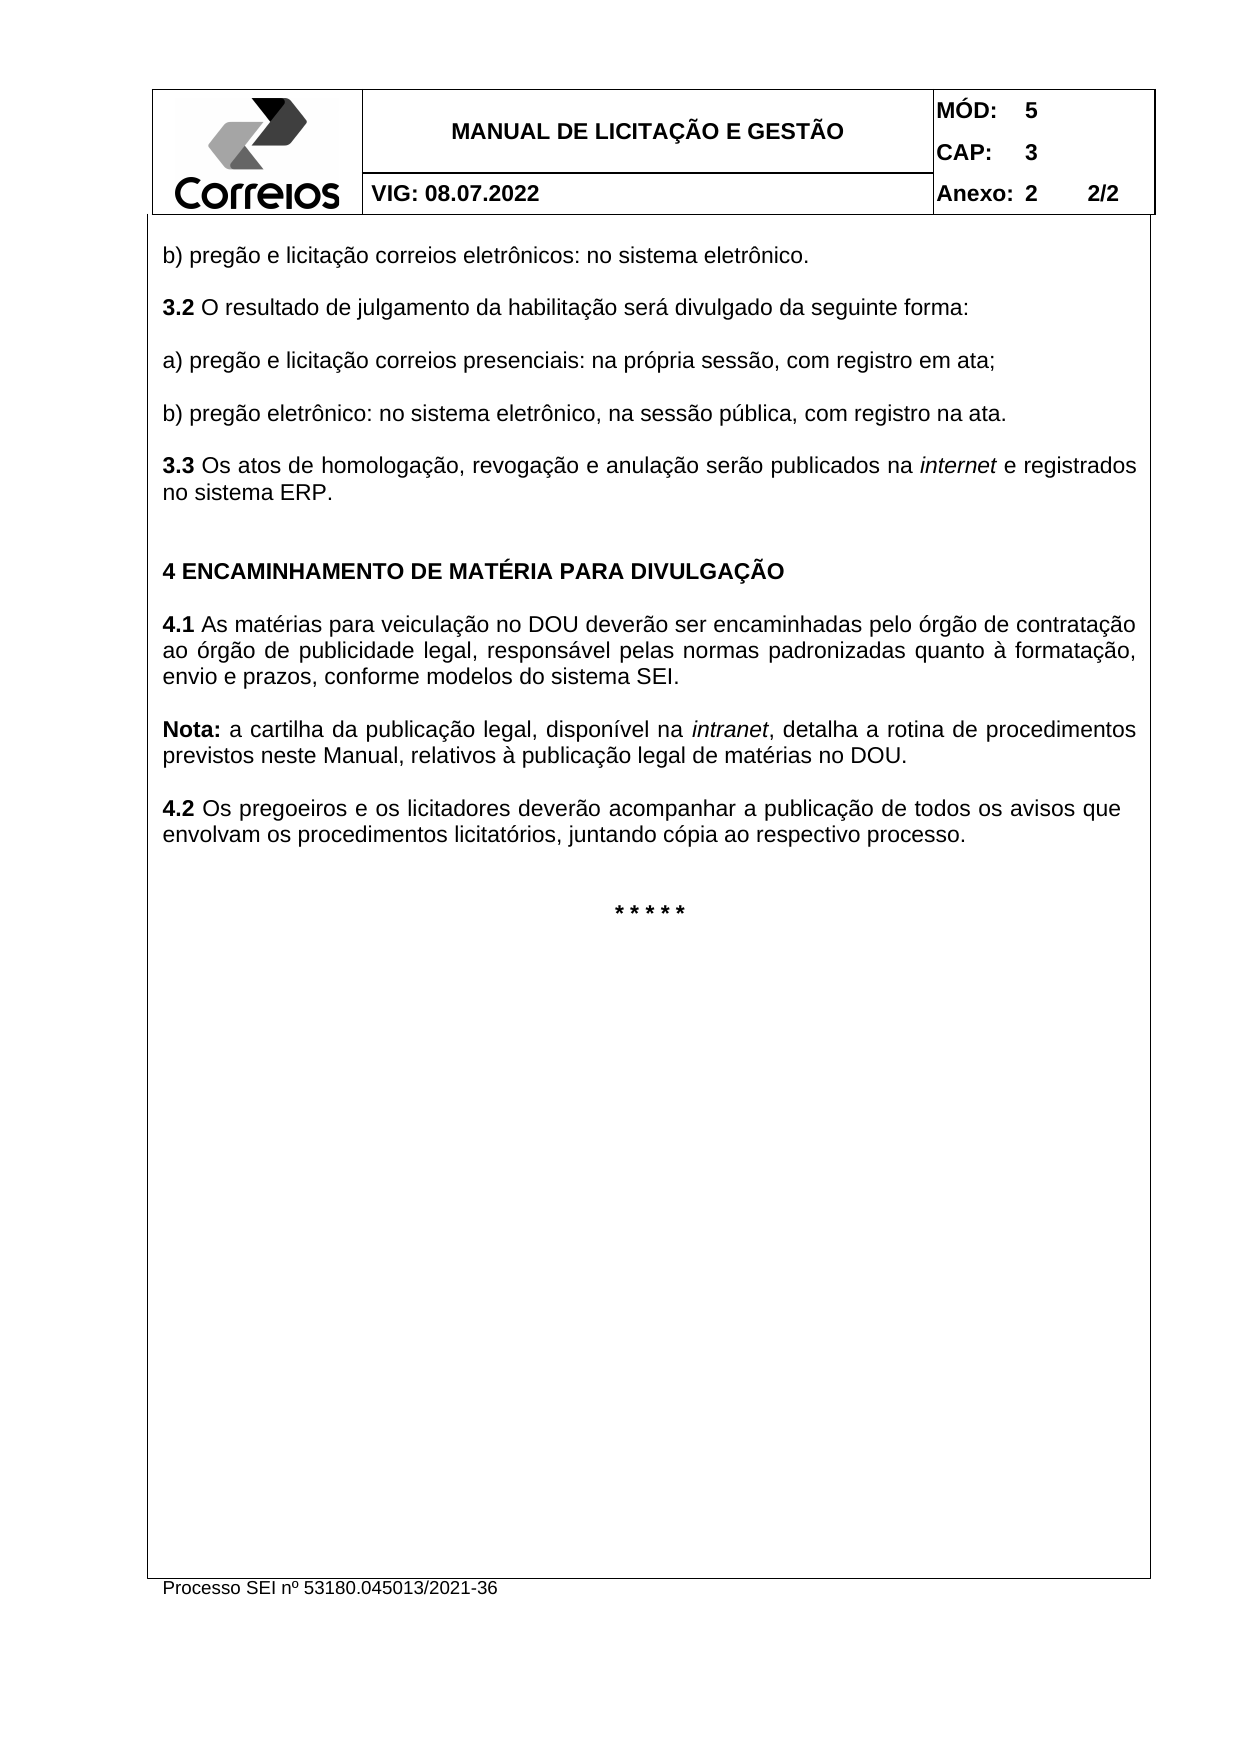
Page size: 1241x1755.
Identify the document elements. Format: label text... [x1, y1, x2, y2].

text 3.3 Os atos de homologação, revogação e anulação serão publicados na internet e registrados no sistema ERP. [162, 452, 1137, 505]
text 4.1 As matérias para veiculação no DOU deverão ser encaminhadas pelo órgão de contratação ao órgão de publicidade legal, responsável pelas normas padronizadas quanto à formatação, envio e prazos, conforme modelos do sistema SEI. [162, 611, 1137, 689]
text 3.2 O resultado de julgamento da habilitação será divulgado da seguinte forma: [162, 294, 1137, 321]
text 4 ENCAMINHAMENTO DE MATÉRIA PARA DIVULGAÇÃO [162, 558, 1137, 584]
text * * * * * [162, 900, 1137, 927]
text Nota: a cartilha da publicação legal, disponível na intranet, detalha a rotina de procedimentos previstos neste Manual, relativos à publicação legal de matérias no DOU. [162, 716, 1137, 769]
text a) pregão e licitação correios presenciais: na própria sessão, com registro em ata; [162, 347, 1137, 373]
text 4.2 Os pregoeiros e os licitadores deverão acompanhar a publicação de todos os avisos que envolvam os procedimentos licitatórios, juntando cópia ao respectivo processo. [162, 795, 1123, 848]
text b) pregão eletrônico: no sistema eletrônico, na sessão pública, com registro na ata. [162, 400, 1137, 426]
text b) pregão e licitação correios eletrônicos: no sistema eletrônico. [162, 242, 1137, 268]
